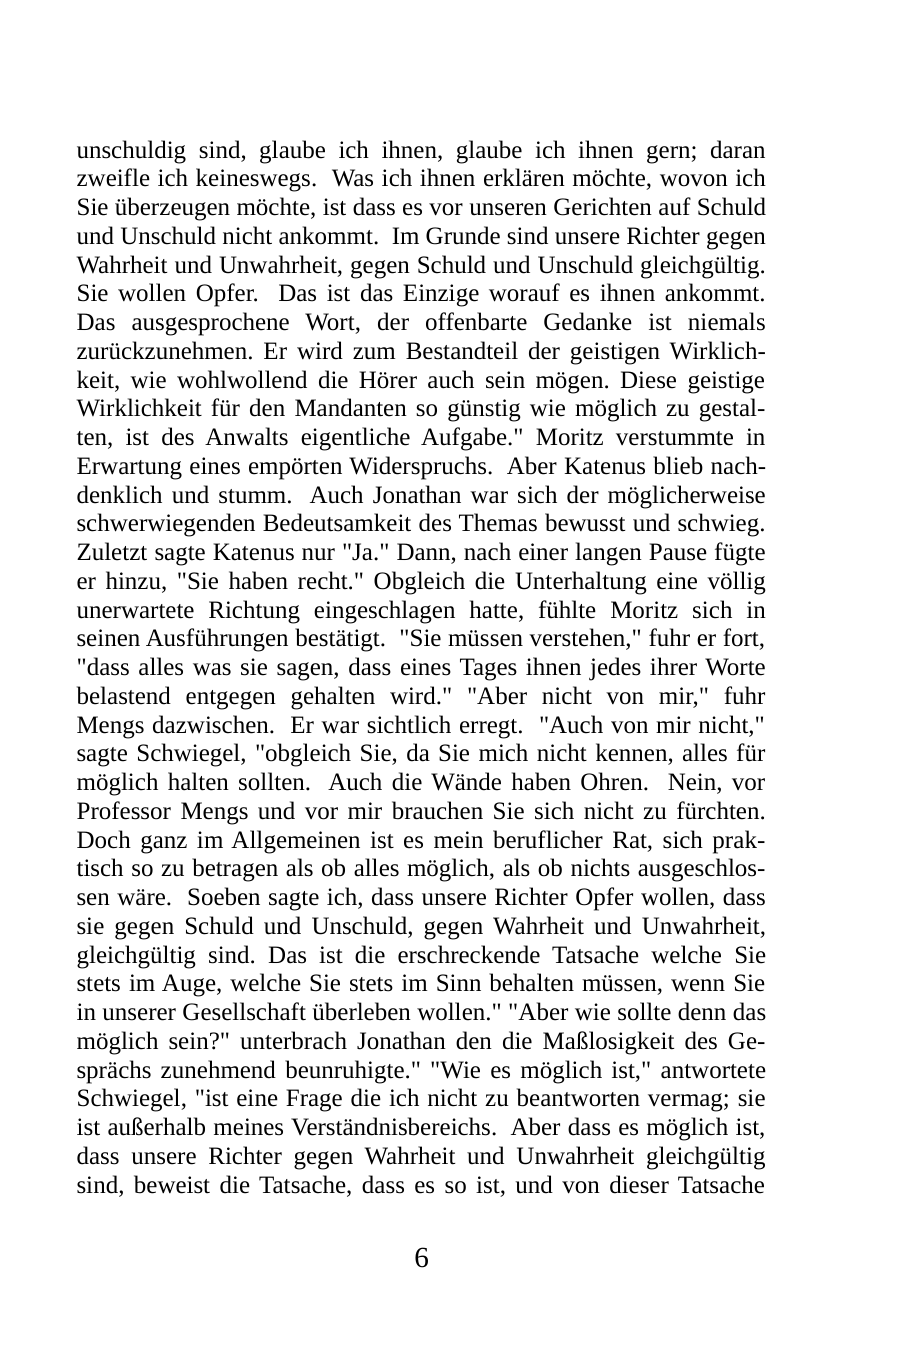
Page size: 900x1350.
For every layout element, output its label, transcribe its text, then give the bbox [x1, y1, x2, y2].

text unschuldig sind, glaube ich ihnen, glaube ich ihnen gern; daran zweifle ich keineswegs. Was ich ihnen erklären möchte, wovon ich Sie überzeugen möchte, ist dass es vor unseren Gerichten auf Schuld und Unschuld nicht ankommt. Im Grunde sind unsere Richter gegen Wahrheit und Unwahrheit, gegen Schuld und Unschuld gleichgültig. Sie wollen Opfer. Das ist das Einzige worauf es ihnen ankommt. Das ausgesprochene Wort, der offenbarte Gedanke ist niemals zurückzunehmen. Er wird zum Bestandteil der geistigen Wirklich-keit, wie wohlwollend die Hörer auch sein mögen. Diese geistige Wirklichkeit für den Mandanten so günstig wie möglich zu gestal-ten, ist des Anwalts eigentliche Aufgabe." Moritz verstummte in Erwartung eines empörten Widerspruchs. Aber Katenus blieb nach-denklich und stumm. Auch Jonathan war sich der möglicherweise schwerwiegenden Bedeutsamkeit des Themas bewusst und schwieg. Zuletzt sagte Katenus nur "Ja." Dann, nach einer langen Pause fügte er hinzu, "Sie haben recht." Obgleich die Unterhaltung eine völlig unerwartete Richtung eingeschlagen hatte, fühlte Moritz sich in seinen Ausführungen bestätigt. "Sie müssen verstehen," fuhr er fort, "dass alles was sie sagen, dass eines Tages ihnen jedes ihrer Worte belastend entgegen gehalten wird." "Aber nicht von mir," fuhr Mengs dazwischen. Er war sichtlich erregt. "Auch von mir nicht," sagte Schwiegel, "obgleich Sie, da Sie mich nicht kennen, alles für möglich halten sollten. Auch die Wände haben Ohren. Nein, vor Professor Mengs und vor mir brauchen Sie sich nicht zu fürchten. Doch ganz im Allgemeinen ist es mein beruflicher Rat, sich prak-tisch so zu betragen als ob alles möglich, als ob nichts ausgeschlos-sen wäre. Soeben sagte ich, dass unsere Richter Opfer wollen, dass sie gegen Schuld und Unschuld, gegen Wahrheit und Unwahrheit, gleichgültig sind. Das ist die erschreckende Tatsache welche Sie stets im Auge, welche Sie stets im Sinn behalten müssen, wenn Sie in unserer Gesellschaft überleben wollen." "Aber wie sollte denn das möglich sein?" unterbrach Jonathan den die Maßlosigkeit des Ge-sprächs zunehmend beunruhigte." "Wie es möglich ist," antwortete Schwiegel, "ist eine Frage die ich nicht zu beantworten vermag; sie ist außerhalb meines Verständnisbereichs. Aber dass es möglich ist, dass unsere Richter gegen Wahrheit und Unwahrheit gleichgültig sind, beweist die Tatsache, dass es so ist, und von dieser Tatsache [76, 135, 766, 1198]
